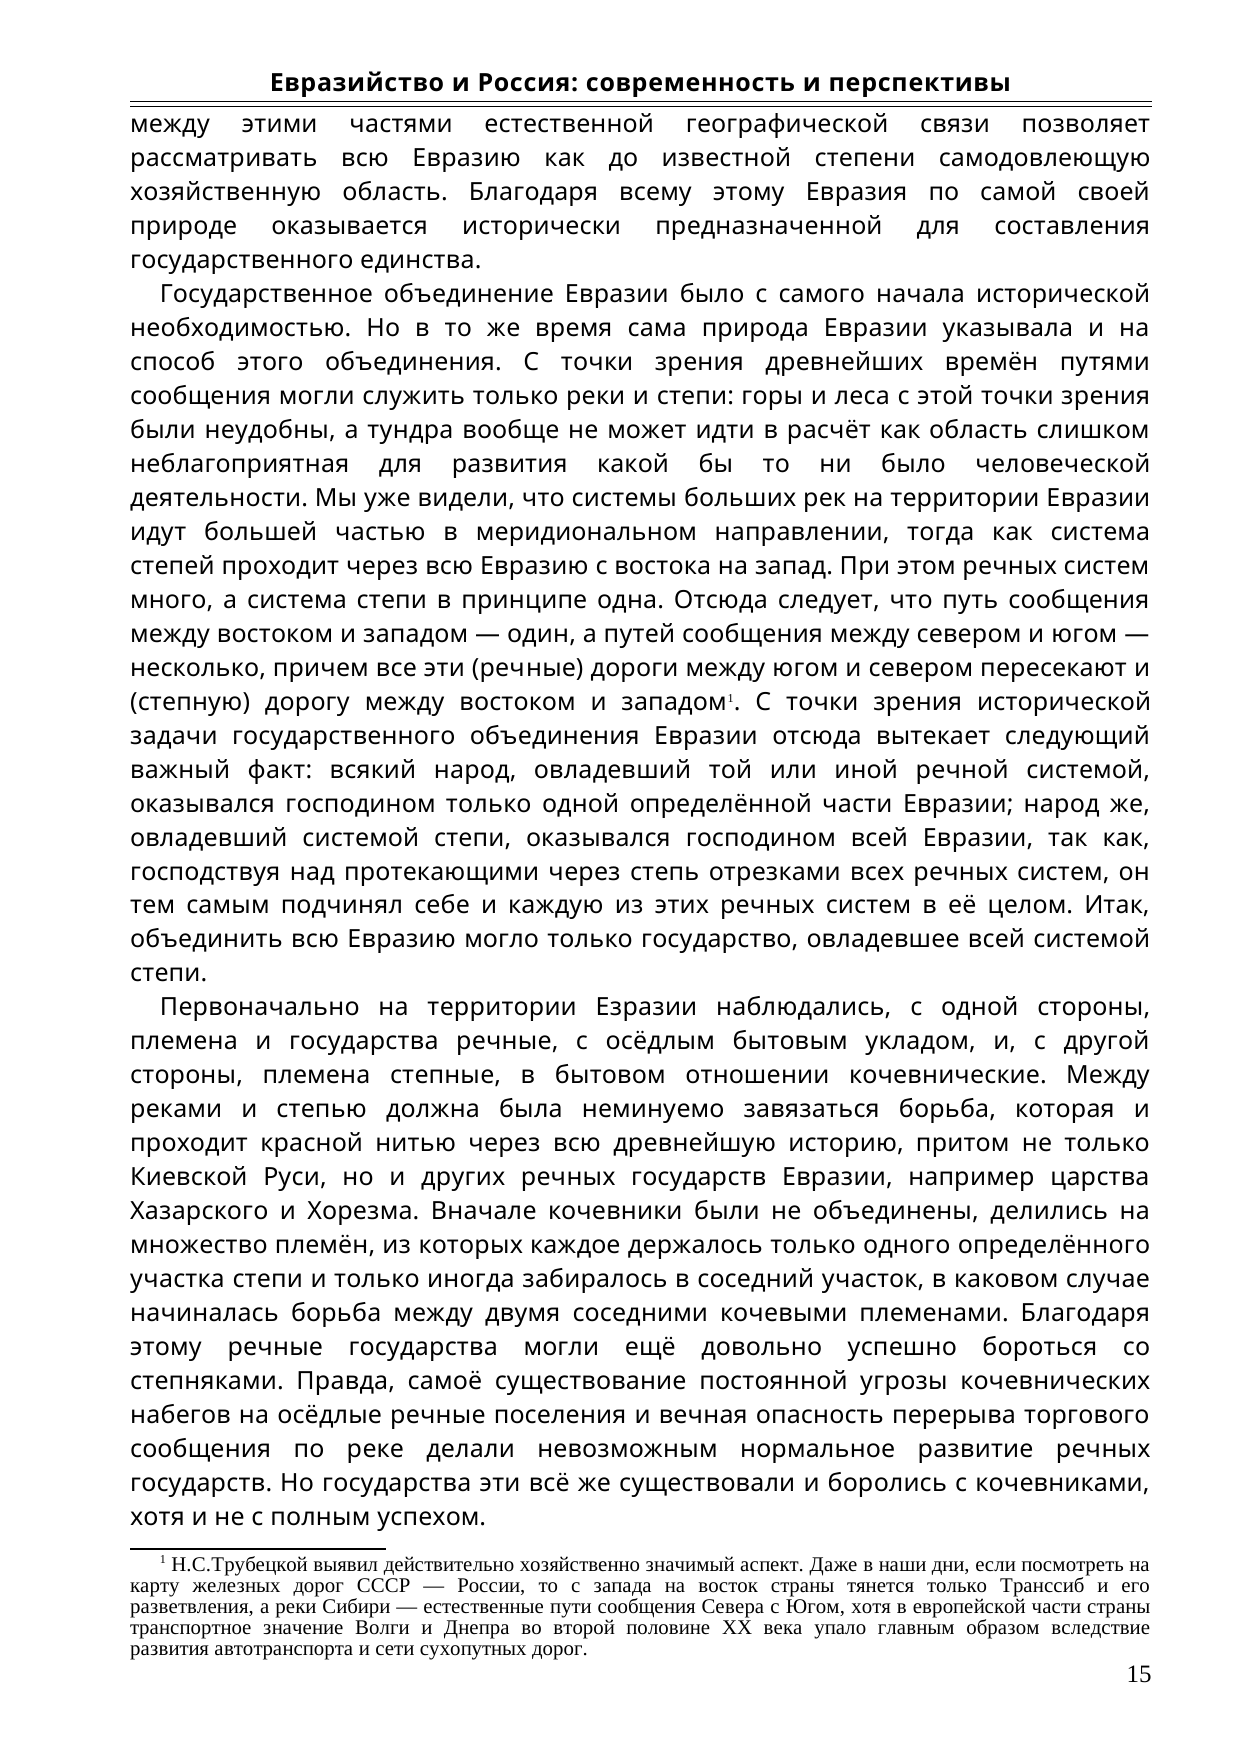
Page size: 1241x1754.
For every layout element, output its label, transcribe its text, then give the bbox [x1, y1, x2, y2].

text между этими частями естественной географической связи позволяет рассматривать всю Евразию как до известной степени самодовлеющую хозяйственную область. Благодаря всему этому Евразия по самой своей природе оказывается исторически предназначенной для составления государственного единства. [130, 107, 1152, 276]
text Н.С.Трубецкой выявил действительно хозяйственно значимый аспект. Даже в наши дни, если посмотреть на карту железных дорог СССР — России, то с запада на восток страны тянется только Транссиб и его разветвления, а реки Сибири — естественные пути сообщения Севера с Югом, хотя в европейской части страны транспортное значение Волги и Днепра во второй половине ХХ века упало главным образом вследствие развития автотранспорта и сети сухопутных дорог. [130, 1555, 1152, 1659]
text Государственное объединение Евразии было с самого начала исторической необходимостью. Но в то же время сама природа Евразии указывала и на способ этого объединения. С точки зрения древнейших времён путями сообщения могли служить только реки и степи: горы и леса с этой точки зрения были неудобны, а тундра вообще не может идти в расчёт как область слишком неблагоприятная для развития какой бы то ни было человеческой деятельности. Мы уже видели, что системы больших рек на территории Евразии идут большей частью в меридиональном направлении, тогда как система степей проходит через всю Евразию с востока на запад. При этом речных систем много, а система степи в принципе одна. Отсюда следует, что путь сообщения между востоком и западом — один, а путей сообщения между севером и югом — несколько, причем все эти (реч­ные) дороги между югом и севером пересекают и (степную) дорогу между востоком и западом. С точки зрения исторической задачи государственного объединения Евразии отсюда вытекает следующий важный факт: всякий народ, овладевший той или иной речной системой, оказывался господином только одной определённой части Евразии; народ же, овладевший системой степи, оказывался господином всей Евразии, так как, господствуя над протекающими через степь отрезками всех речных систем, он тем самым подчинял себе и каждую из этих речных систем в её целом. Итак, объединить всю Евразию могло только государство, овладевшее всей системой степи. [130, 276, 1152, 989]
text Первоначально на территории Езразии наблюдались, с одной стороны, племена и государства речные, с осёдлым бытовым укладом, и, с другой стороны, племена степные, в бытовом отношении кочевнические. Между реками и степью должна была неминуемо завязаться борьба, которая и проходит красной нитью через всю древнейшую историю, притом не только Киевской Руси, но и других речных государств Евразии, например царства Хазарского и Хорезма. Вначале кочевники были не объединены, делились на множество племён, из которых каждое держалось только одного определённого участка степи и только иногда забиралось в соседний участок, в каковом случае начиналась борьба между двумя соседними кочевыми племенами. Благодаря этому речные государства могли ещё довольно успешно бороться со степняками. Правда, самоё существование постоянной угрозы кочевнических набегов на осёдлые речные поселения и вечная опасность перерыва торгового сообщения по реке делали невозможным нормальное развитие речных государств. Но государства эти всё же существовали и боролись с кочевниками, хотя и не с полным успехом. [130, 989, 1152, 1533]
